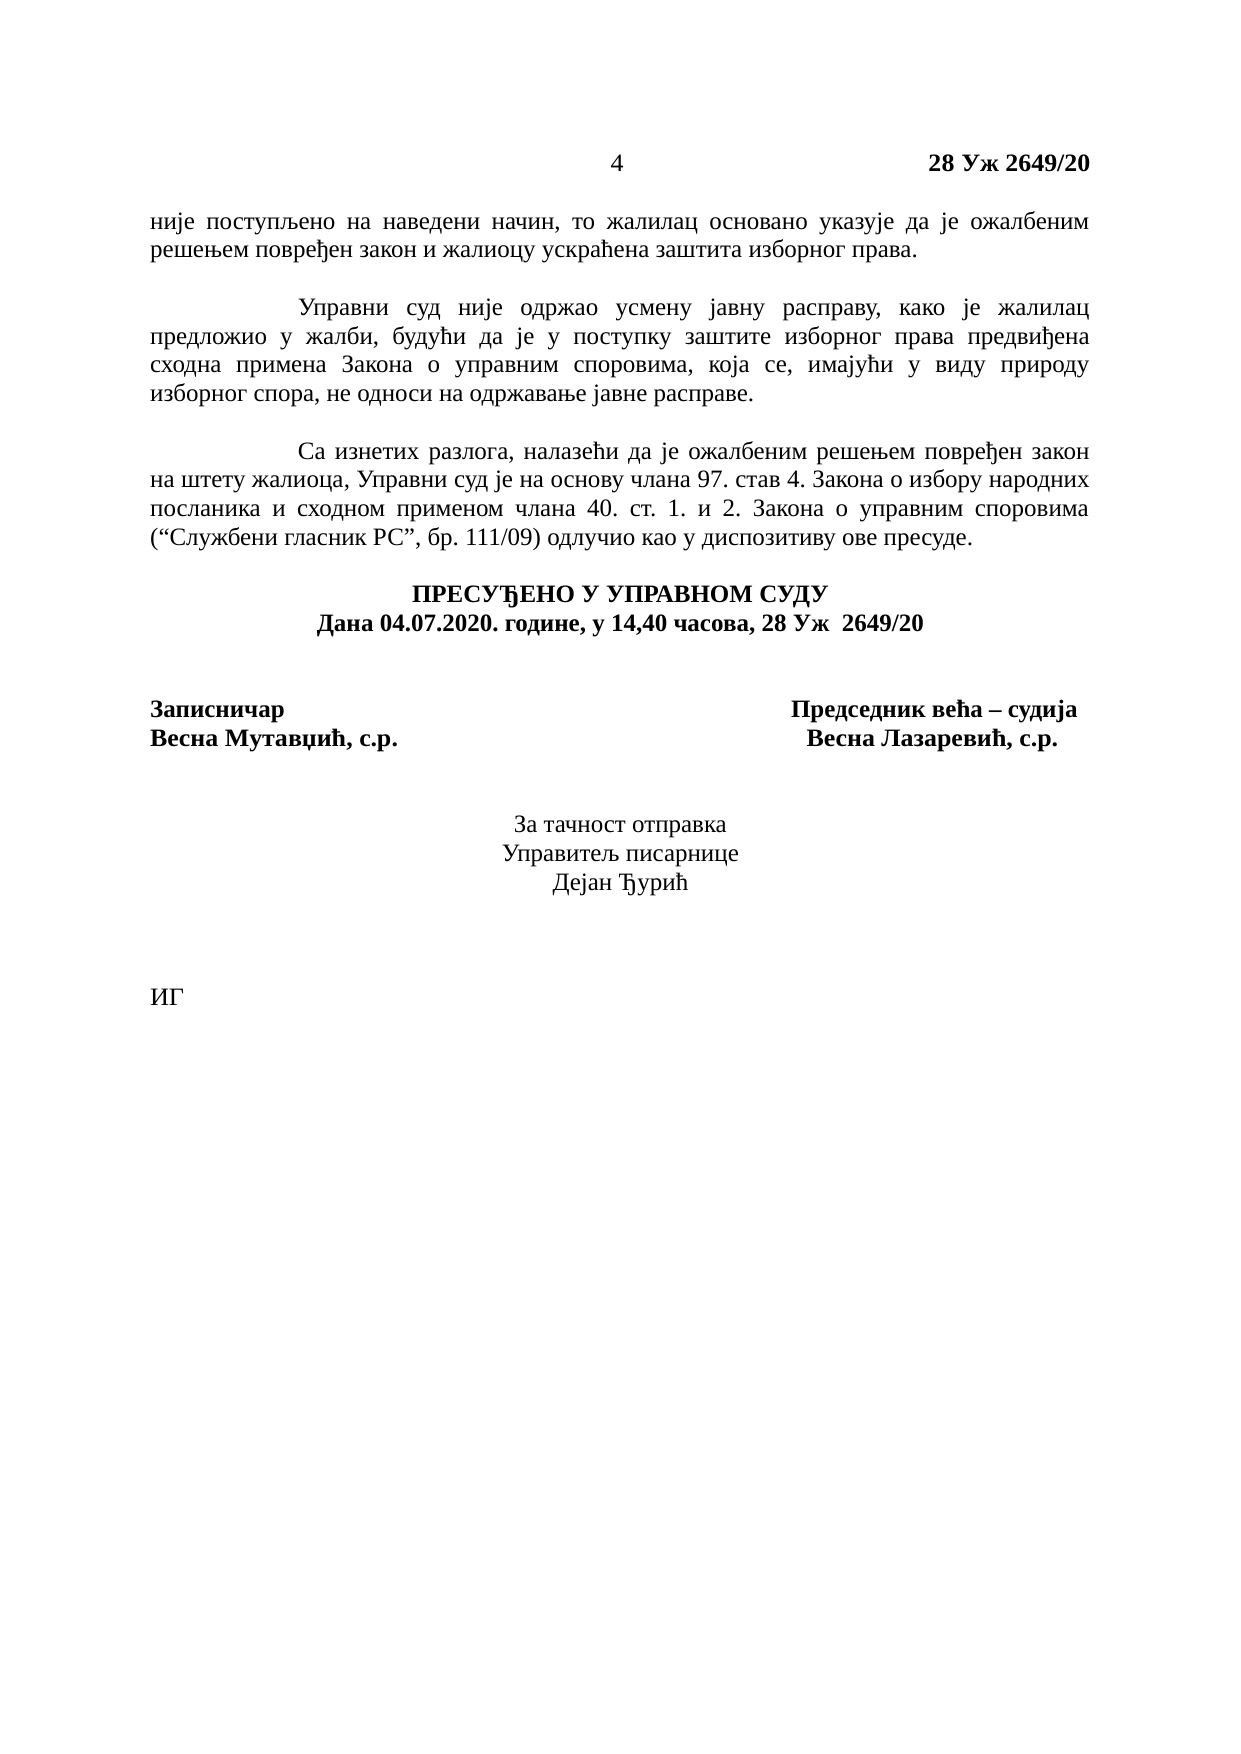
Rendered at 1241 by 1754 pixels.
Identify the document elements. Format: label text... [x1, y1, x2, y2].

text Управни суд није одржао усмену јавну расправу, како је жалилац предложио у жалби, будући да је у поступку заштите изборног права предвиђена сходна примена Закона о управним споровима, која се, имајући у виду природу изборног спора, не односи на одржавање јавне расправе. [150, 292, 1090, 407]
text није поступљено на наведени начин, то жалилац основано указује да је ожалбеним решењем повређен закон и жалиоцу ускраћена заштита изборног права. [150, 206, 1090, 263]
text Весна Мутавџић, с.р. Весна Лазаревић, с.р. [150, 723, 1090, 752]
text ИГ [150, 982, 1090, 1011]
text За тачност отправка [150, 809, 1090, 838]
text Дејан Ђурић [150, 867, 1090, 896]
text Дана 04.07.2020. године, у 14,40 часова, 28 Уж 2649/20 [150, 608, 1090, 637]
text Управитељ писарнице [150, 838, 1090, 867]
text Записничар Председник већа – судија [150, 694, 1090, 723]
text ПРЕСУЂЕНО У УПРАВНОМ СУДУ [150, 579, 1090, 608]
text Са изнетих разлога, налазећи да је ожалбеним решењем повређен закон на штету жалиоца, Управни суд је на основу члана 97. став 4. Закона о избору народних посланика и сходном применом члана 40. ст. 1. и 2. Закона о управним споровима (“Службени гласник РС”, бр. 111/09) одлучио као у диспозитиву ове пресуде. [150, 436, 1090, 551]
